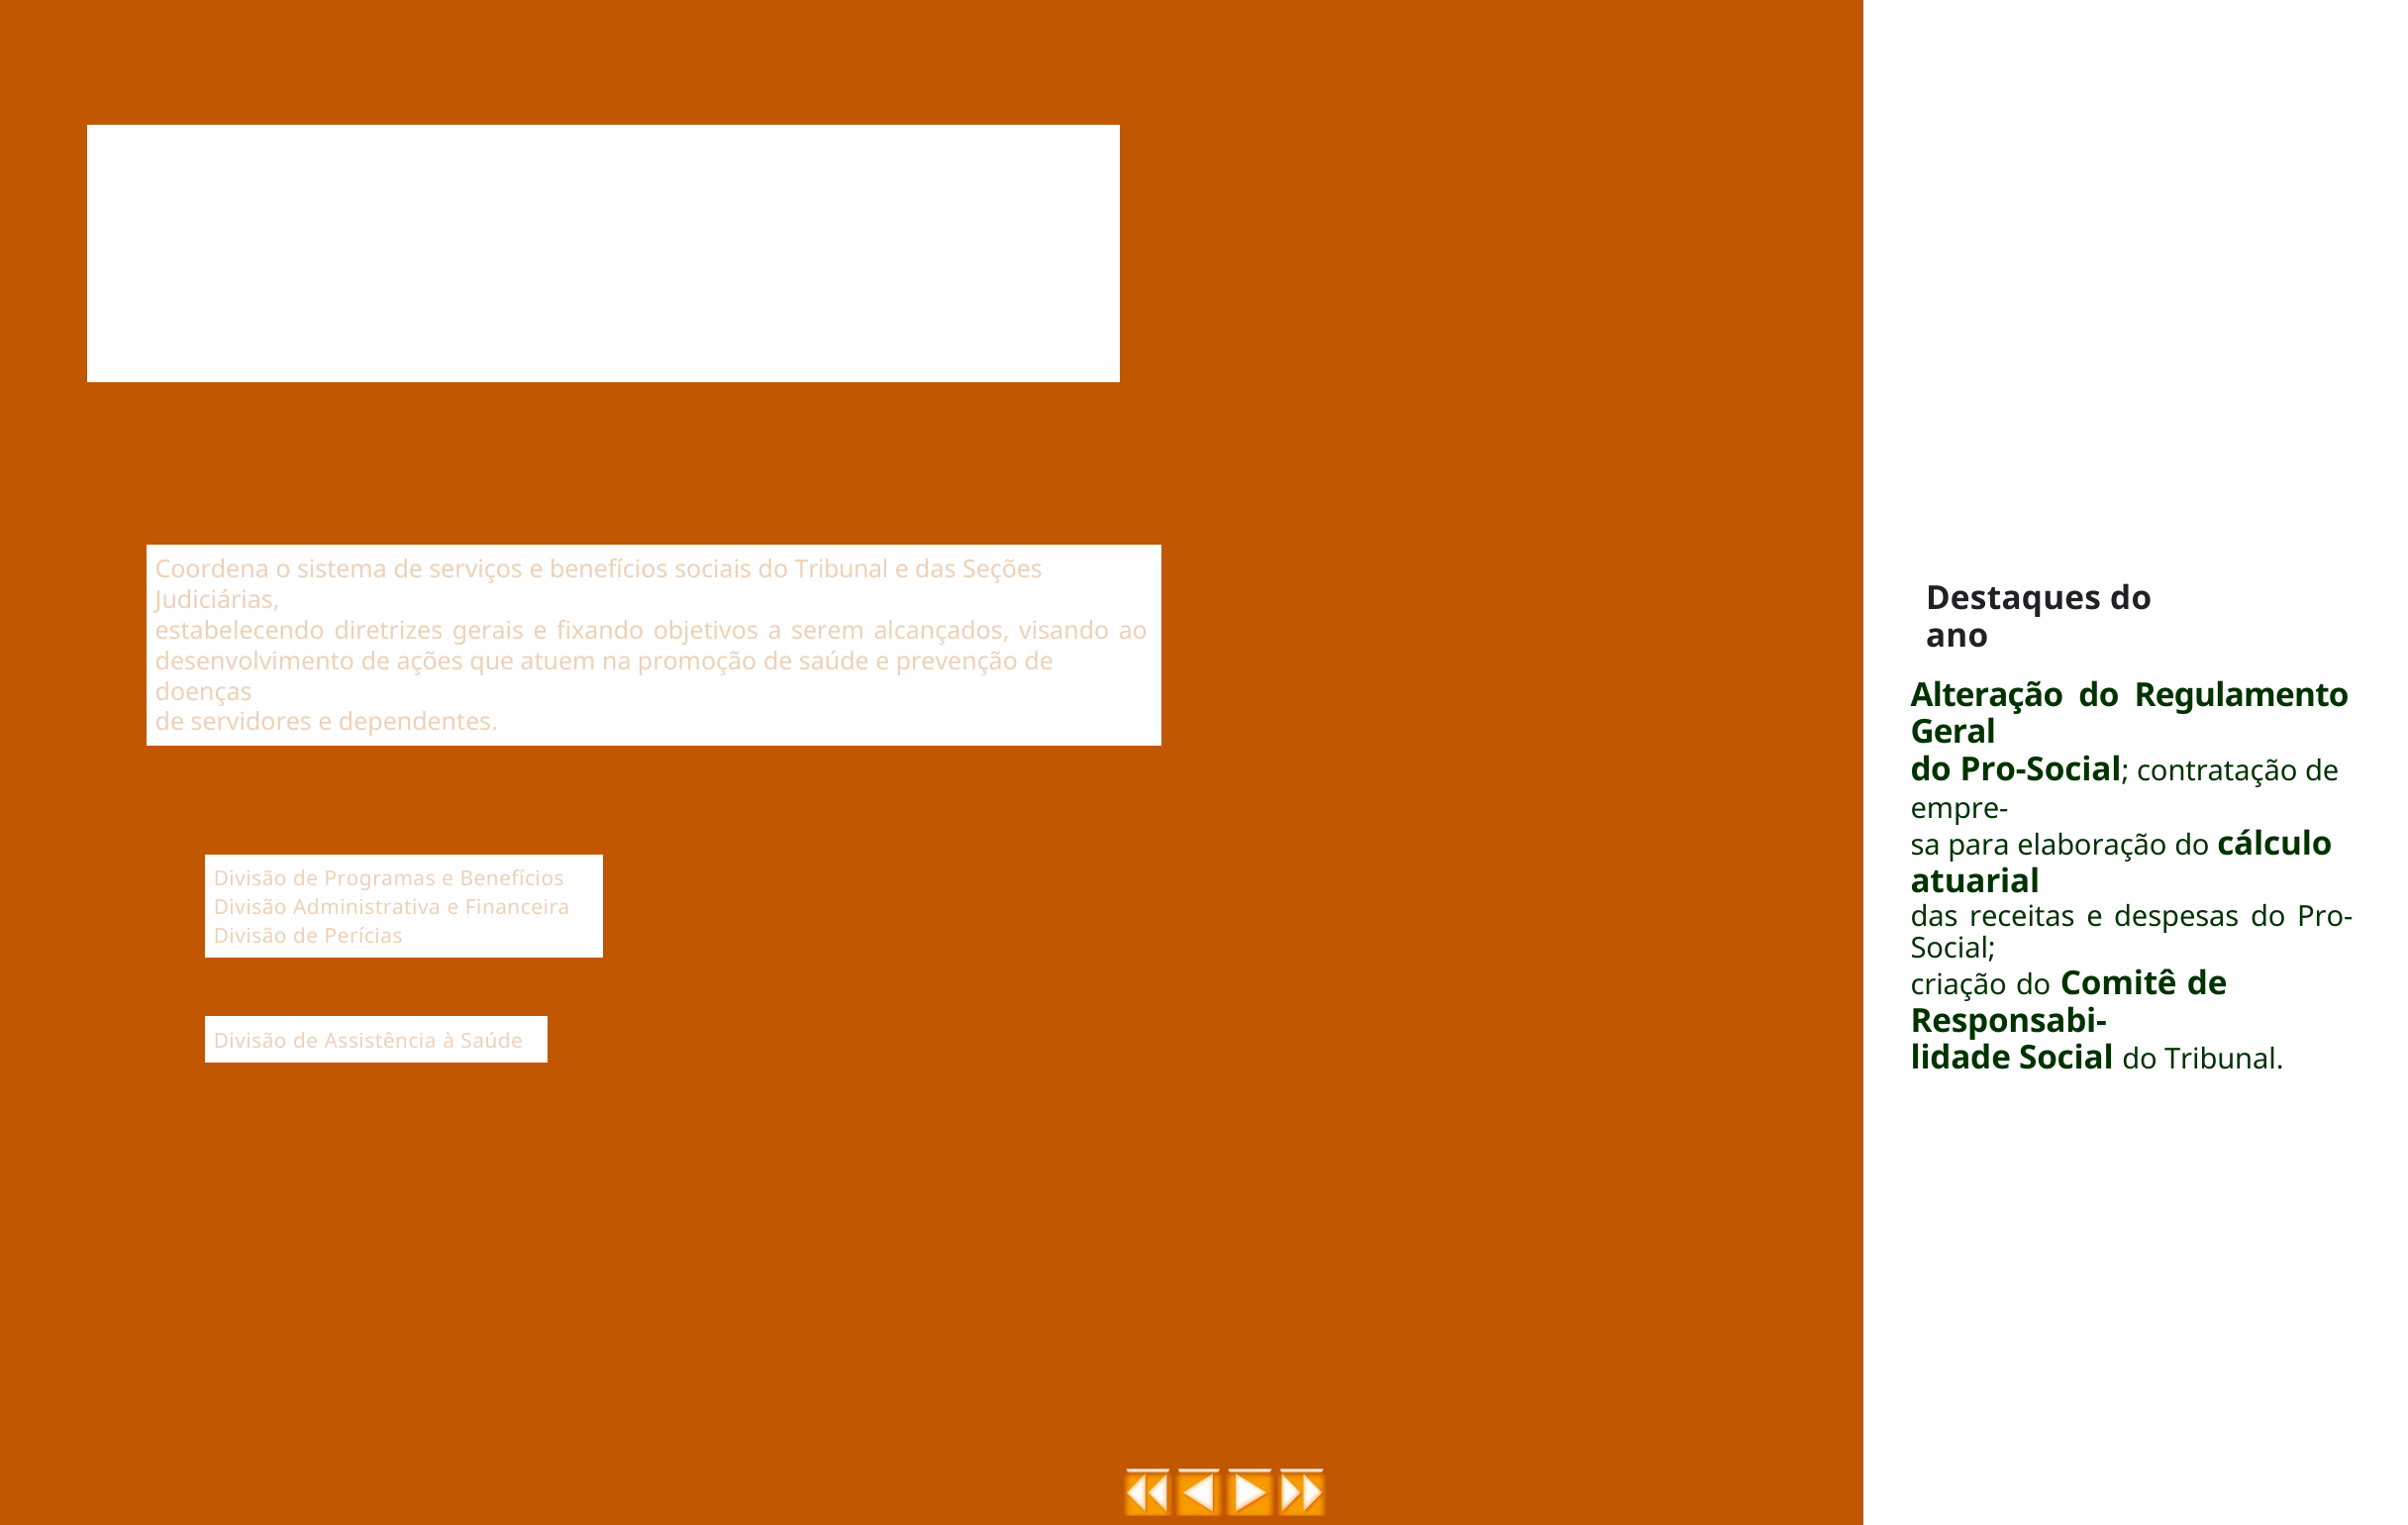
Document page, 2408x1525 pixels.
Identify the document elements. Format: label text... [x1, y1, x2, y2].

picture [0, 0, 1892, 1525]
text criação do Comitê de Responsabi- [1910, 965, 2398, 1039]
text de servidores e dependentes. [154, 706, 1153, 737]
text desenvolvimento de ações que atuem na promoção de saúde e prevenção de doenças [154, 645, 1153, 706]
text Divisão Administrativa e Financeira [214, 891, 594, 920]
text Divisão de Assistência à Saúde [214, 1025, 539, 1054]
text do Pro-Social; contratação de empre- [1910, 751, 2398, 826]
text Coordena o sistema de serviços e benefícios sociais do Tribunal e das Seções Judiciárias, [154, 553, 1153, 614]
text lidade Social do Tribunal. [1910, 1039, 2398, 1076]
text Alteração do Regulamento Geral [1910, 676, 2398, 751]
text Divisão de Perícias [214, 920, 594, 949]
text sa para elaboração do cálculo atuarial [1910, 826, 2398, 900]
text das receitas e despesas do Pro-Social; [1910, 900, 2398, 965]
text BENEFÍCIOS SOCIAIS [96, 254, 1112, 373]
text estabelecendo diretrizes gerais e fixando objetivos a serem alcançados, visando ao [154, 614, 1153, 645]
text Destaques do ano [1926, 580, 2202, 655]
text Divisão de Programas e Benefícios [214, 864, 594, 891]
text SECRETARIA DE PROGRAMAS E [96, 134, 1112, 254]
